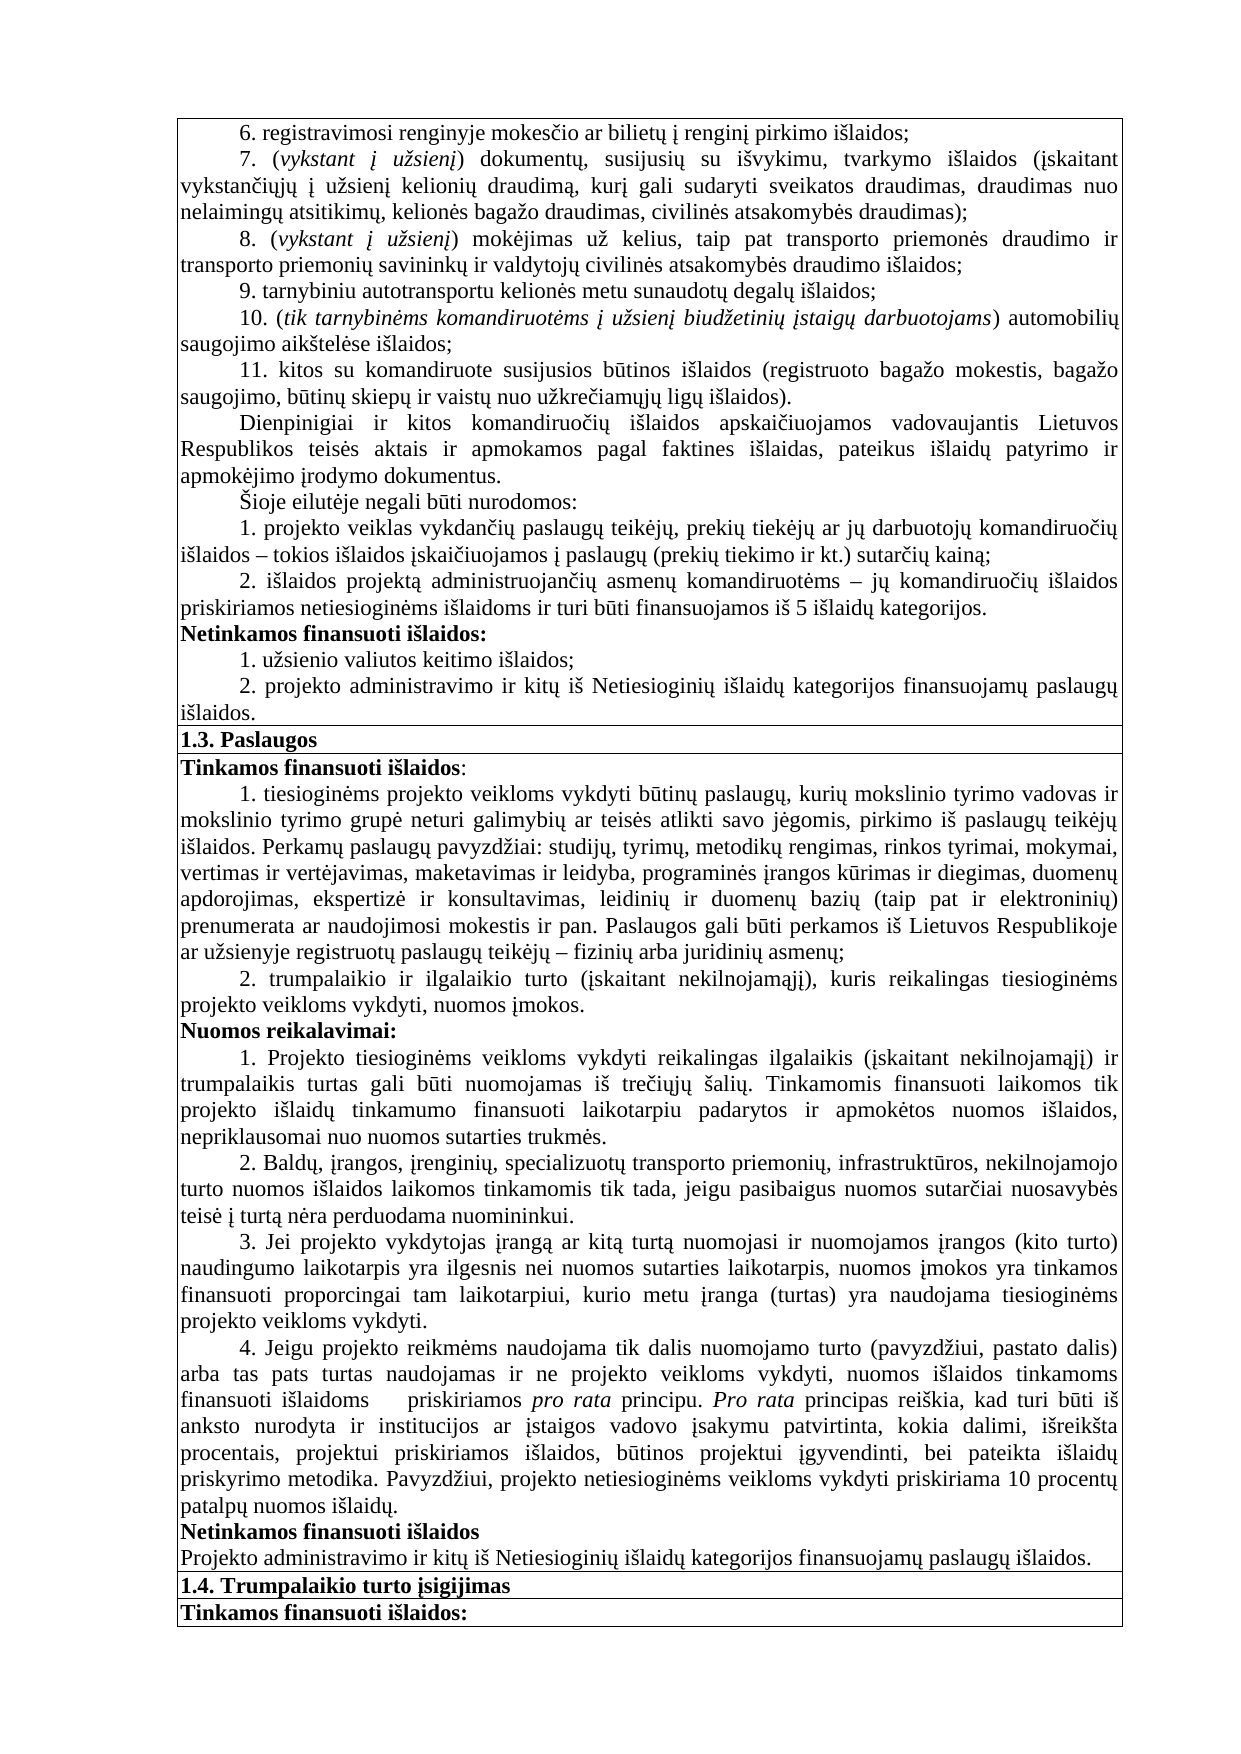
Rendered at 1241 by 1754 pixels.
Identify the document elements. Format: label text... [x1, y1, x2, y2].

table_cell 6. registravimosi renginyje mokesčio ar bilietų į renginį pirkimo išlaidos; 7. (vykstant į užsienį) dokumentų, susijusių su išvykimu, tvarkymo išlaidos (įskaitant vykstančiųjų į užsienį kelionių draudimą, kurį gali sudaryti sveikatos draudimas, draudimas nuo nelaimingų atsitikimų, kelionės bagažo draudimas, civilinės atsakomybės draudimas); 8. (vykstant į užsienį) mokėjimas už kelius, taip pat transporto priemonės draudimo ir transporto priemonių savininkų ir valdytojų civilinės atsakomybės draudimo išlaidos; 9. tarnybiniu autotransportu kelionės metu sunaudotų degalų išlaidos; 10. (tik tarnybinėms komandiruotėms į užsienį biudžetinių įstaigų darbuotojams) automobilių saugojimo aikštelėse išlaidos; 11. kitos su komandiruote susijusios būtinos išlaidos (registruoto bagažo mokestis, bagažo saugojimo, būtinų skiepų ir vaistų nuo užkrečiamųjų ligų išlaidos). Dienpinigiai ir kitos komandiruočių išlaidos apskaičiuojamos vadovaujantis Lietuvos Respublikos teisės aktais ir apmokamos pagal faktines išlaidas, pateikus išlaidų patyrimo ir apmokėjimo įrodymo dokumentus. Šioje eilutėje negali būti nurodomos: 1. projekto veiklas vykdančių paslaugų teikėjų, prekių tiekėjų ar jų darbuotojų komandiruočių išlaidos – tokios išlaidos įskaičiuojamos į paslaugų (prekių tiekimo ir kt.) sutarčių kainą; 2. išlaidos projektą administruojančių asmenų komandiruotėms – jų komandiruočių išlaidos priskiriamos netiesioginėms išlaidoms ir turi būti finansuojamos iš 5 išlaidų kategorijos. Netinkamos finansuoti išlaidos: 1. užsienio valiutos keitimo išlaidos; 2. projekto administravimo ir kitų iš Netiesioginių išlaidų kategorijos finansuojamų paslaugų išlaidos. [178, 119, 1122, 725]
table_cell 1.4. Trumpalaikio turto įsigijimas [178, 1572, 1122, 1598]
table_cell Tinkamos finansuoti išlaidos: 1. tiesioginėms projekto veikloms vykdyti būtinų paslaugų, kurių mokslinio tyrimo vadovas ir mokslinio tyrimo grupė neturi galimybių ar teisės atlikti savo jėgomis, pirkimo iš paslaugų teikėjų išlaidos. Perkamų paslaugų pavyzdžiai: studijų, tyrimų, metodikų rengimas, rinkos tyrimai, mokymai, vertimas ir vertėjavimas, maketavimas ir leidyba, programinės įrangos kūrimas ir diegimas, duomenų apdorojimas, ekspertizė ir konsultavimas, leidinių ir duomenų bazių (taip pat ir elektroninių) prenumerata ar naudojimosi mokestis ir pan. Paslaugos gali būti perkamos iš Lietuvos Respublikoje ar užsienyje registruotų paslaugų teikėjų – fizinių arba juridinių asmenų; 2. trumpalaikio ir ilgalaikio turto (įskaitant nekilnojamąjį), kuris reikalingas tiesioginėms projekto veikloms vykdyti, nuomos įmokos. Nuomos reikalavimai: 1. Projekto tiesioginėms veikloms vykdyti reikalingas ilgalaikis (įskaitant nekilnojamąjį) ir trumpalaikis turtas gali būti nuomojamas iš trečiųjų šalių. Tinkamomis finansuoti laikomos tik projekto išlaidų tinkamumo finansuoti laikotarpiu padarytos ir apmokėtos nuomos išlaidos, nepriklausomai nuo nuomos sutarties trukmės. 2. Baldų, įrangos, įrenginių, specializuotų transporto priemonių, infrastruktūros, nekilnojamojo turto nuomos išlaidos laikomos tinkamomis tik tada, jeigu pasibaigus nuomos sutarčiai nuosavybės teisė į turtą nėra perduodama nuomininkui. 3. Jei projekto vykdytojas įrangą ar kitą turtą nuomojasi ir nuomojamos įrangos (kito turto) naudingumo laikotarpis yra ilgesnis nei nuomos sutarties laikotarpis, nuomos įmokos yra tinkamos finansuoti proporcingai tam laikotarpiui, kurio metu įranga (turtas) yra naudojama tiesioginėms projekto veikloms vykdyti. 4. Jeigu projekto reikmėms naudojama tik dalis nuomojamo turto (pavyzdžiui, pastato dalis) arba tas pats turtas naudojamas ir ne projekto veikloms vykdyti, nuomos išlaidos tinkamoms finansuoti išlaidoms priskiriamos pro rata principu. Pro rata principas reiškia, kad turi būti iš anksto nurodyta ir institucijos ar įstaigos vadovo įsakymu patvirtinta, kokia dalimi, išreikšta procentais, projektui priskiriamos išlaidos, būtinos projektui įgyvendinti, bei pateikta išlaidų priskyrimo metodika. Pavyzdžiui, projekto netiesioginėms veikloms vykdyti priskiriama 10 procentų patalpų nuomos išlaidų. Netinkamos finansuoti išlaidos Projekto administravimo ir kitų iš Netiesioginių išlaidų kategorijos finansuojamų paslaugų išlaidos. [178, 754, 1122, 1571]
table_cell Tinkamos finansuoti išlaidos: [178, 1599, 1122, 1626]
table_cell 1.3. Paslaugos [178, 726, 1122, 753]
